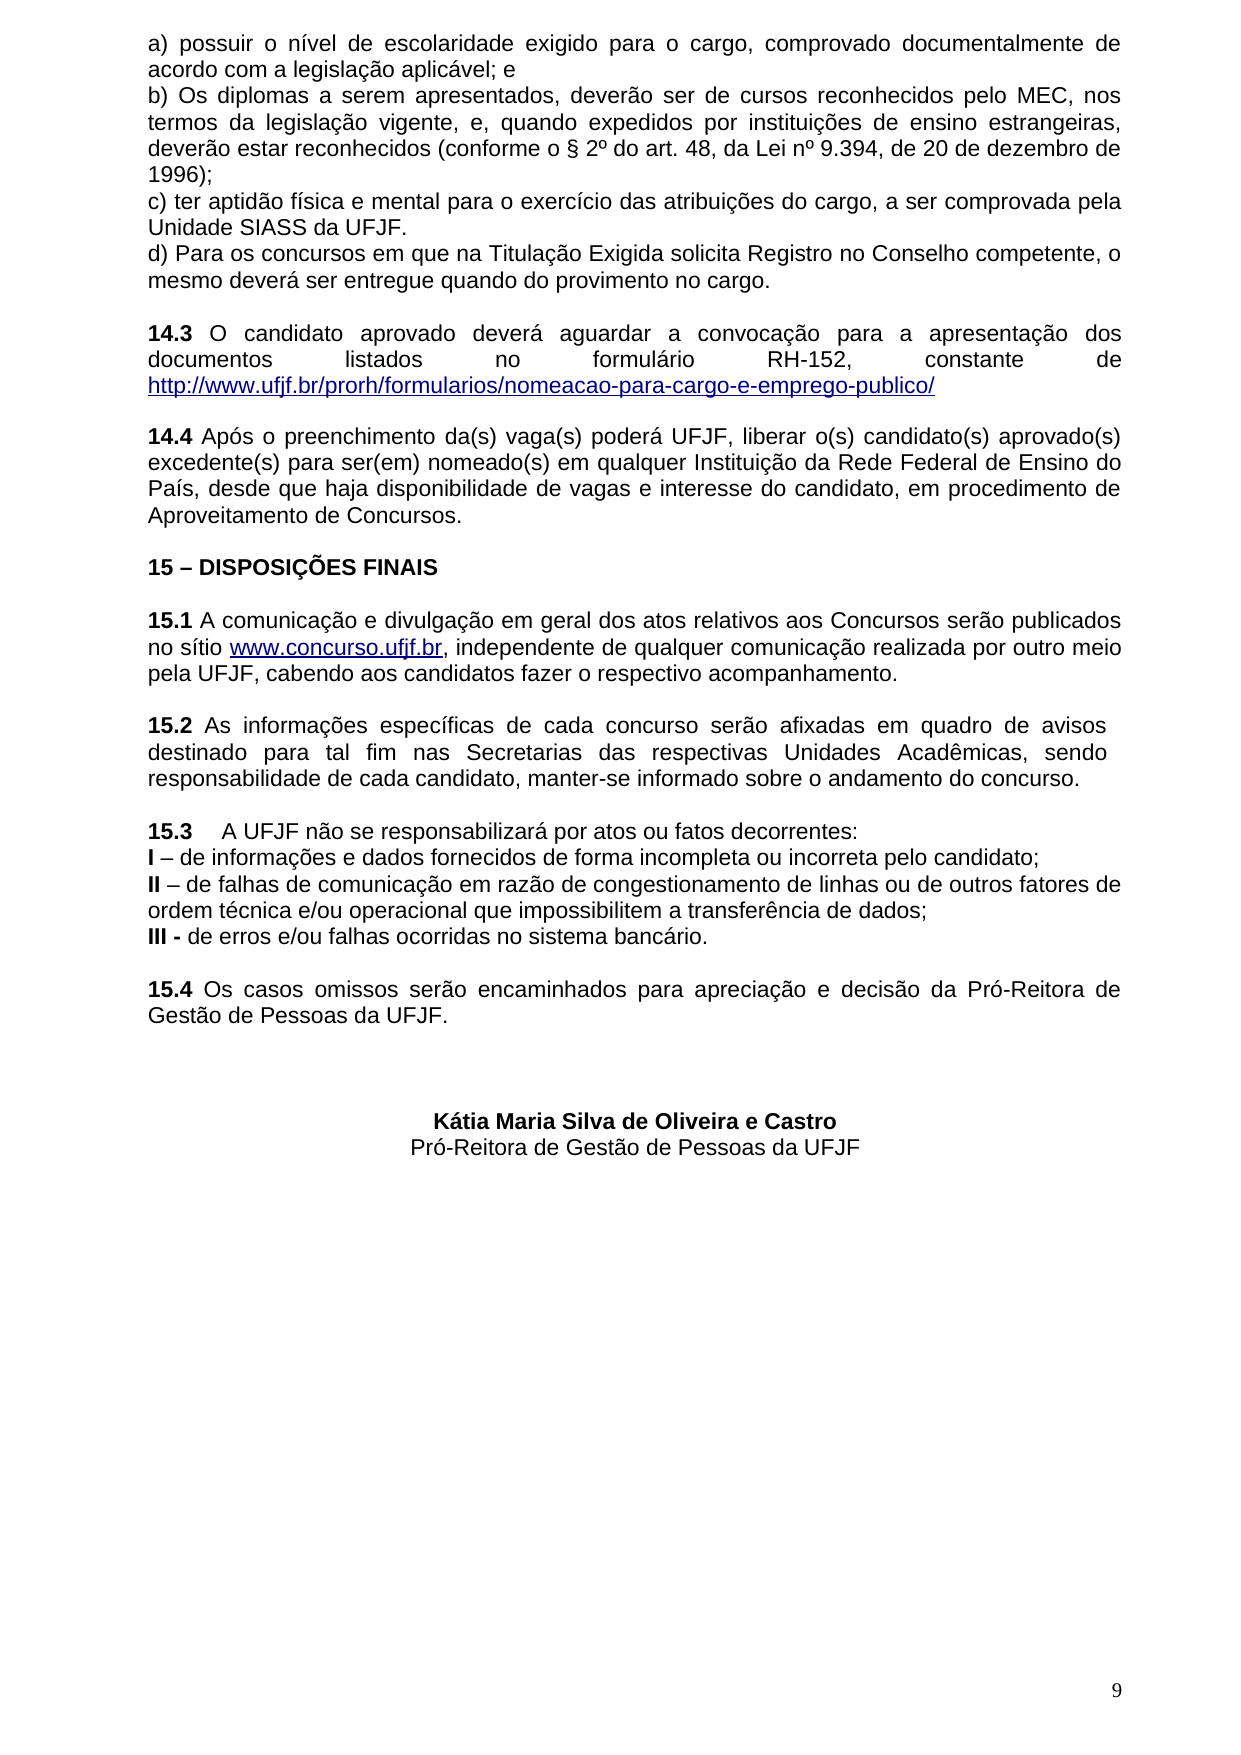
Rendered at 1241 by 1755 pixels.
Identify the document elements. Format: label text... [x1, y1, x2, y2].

text 15.2 As informações específicas de cada concurso serão afixadas em quadro de avisos destinado para tal fim nas Secretarias das respectivas Unidades Acadêmicas, sendo responsabilidade de cada candidato, manter-se informado sobre o andamento do concurso. [148, 712, 1107, 792]
text II – de falhas de comunicação em razão de congestionamento de linhas ou de outros fatores de ordem técnica e/ou operacional que impossibilitem a transferência de dados; [148, 871, 1122, 923]
text a) possuir o nível de escolaridade exigido para o cargo, comprovado documentalmente de acordo com a legislação aplicável; e [148, 29, 1122, 82]
text Kátia Maria Silva de Oliveira e Castro [148, 1108, 1122, 1134]
text 15 – DISPOSIÇÕES FINAIS [148, 554, 1107, 581]
text 15.1 A comunicação e divulgação em geral dos atos relativos aos Concursos serão publicados no sítio www.concurso.ufjf.br, independente de qualquer comunicação realizada por outro meio pela UFJF, cabendo aos candidatos fazer o respectivo acompanhamento. [148, 607, 1122, 686]
text Pró-Reitora de Gestão de Pessoas da UFJF [148, 1134, 1122, 1161]
text I – de informações e dados fornecidos de forma incompleta ou incorreta pelo candidato; [148, 844, 1122, 871]
text c) ter aptidão física e mental para o exercício das atribuições do cargo, a ser comprovada pela Unidade SIASS da UFJF. [148, 188, 1122, 240]
text III - de erros e/ou falhas ocorridas no sistema bancário. [148, 923, 1122, 950]
text 15.4 Os casos omissos serão encaminhados para apreciação e decisão da Pró-Reitora de Gestão de Pessoas da UFJF. [148, 976, 1122, 1029]
text d) Para os concursos em que na Titulação Exigida solicita Registro no Conselho competente, o mesmo deverá ser entregue quando do provimento no cargo. [148, 240, 1122, 293]
text b) Os diplomas a serem apresentados, deverão ser de cursos reconhecidos pelo MEC, nos termos da legislação vigente, e, quando expedidos por instituições de ensino estrangeiras, deverão estar reconhecidos (conforme o § 2º do art. 48, da Lei nº 9.394, de 20 de dezembro de 1996); [148, 82, 1122, 188]
text 15.3 A UFJF não se responsabilizará por atos ou fatos decorrentes: [148, 818, 1122, 844]
text 14.3 O candidato aprovado deverá aguardar a convocação para a apresentação dos documentos listados no formulário RH-152, constante de http://www.ufjf.br/prorh/formularios/nomeacao-para-cargo-e-emprego-publico/ [148, 319, 1122, 398]
text 14.4 Após o preenchimento da(s) vaga(s) poderá UFJF, liberar o(s) candidato(s) aprovado(s) excedente(s) para ser(em) nomeado(s) em qualquer Instituição da Rede Federal de Ensino do País, desde que haja disponibilidade de vagas e interesse do candidato, em procedimento de Aproveitamento de Concursos. [148, 423, 1122, 528]
